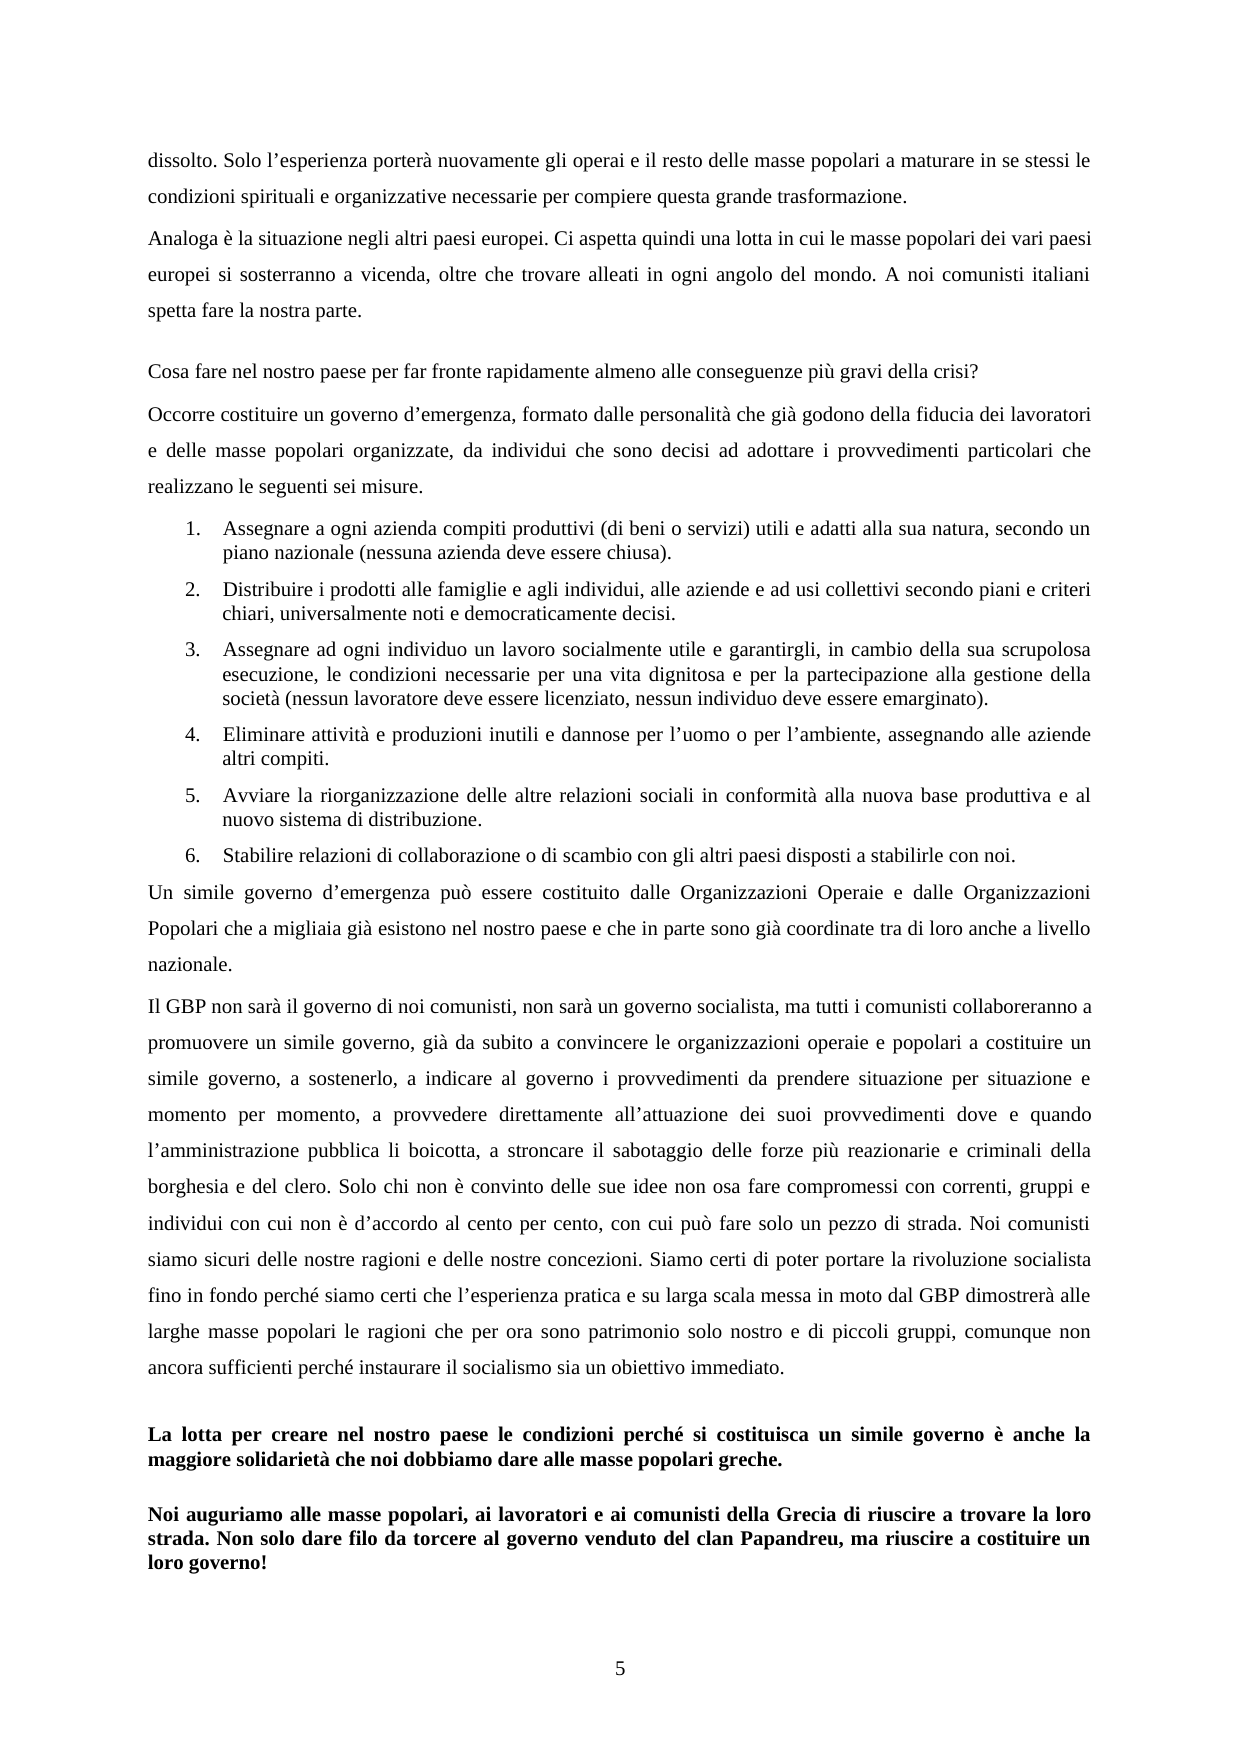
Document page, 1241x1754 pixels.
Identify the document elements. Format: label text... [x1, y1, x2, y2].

list Avviare la riorganizzazione delle altre relazioni sociali in conformità alla nuova base produttiva e al nuovo sistema di distribuzione. [185, 783, 1092, 831]
text Noi auguriamo alle masse popolari, ai lavoratori e ai comunisti della Grecia di riuscire a trovare la loro strada. Non solo dare filo da torcere al governo venduto del clan Papandreu, ma riuscire a costituire un loro governo! [148, 1502, 1092, 1574]
text Analoga è la situazione negli altri paesi europei. Ci aspetta quindi una lotta in cui le masse popolari dei vari paesi europei si sosterranno a vicenda, oltre che trovare alleati in ogni angolo del mondo. A noi comunisti italiani spetta fare la nostra parte. [148, 226, 1092, 322]
list Stabilire relazioni di collaborazione o di scambio con gli altri paesi disposti a stabilirle con noi. [185, 843, 1092, 867]
text Un simile governo d’emergenza può essere costituito dalle Organizzazioni Operaie e dalle Organizzazioni Popolari che a migliaia già esistono nel nostro paese e che in parte sono già coordinate tra di loro anche a livello nazionale. [148, 880, 1092, 976]
text dissolto. Solo l’esperienza porterà nuovamente gli operai e il resto delle masse popolari a maturare in se stessi le condizioni spirituali e organizzative necessarie per compiere questa grande trasformazione. [148, 148, 1092, 208]
list Assegnare ad ogni individuo un lavoro socialmente utile e garantirgli, in cambio della sua scrupolosa esecuzione, le condizioni necessarie per una vita dignitosa e per la partecipazione alla gestione della società (nessun lavoratore deve essere licenziato, nessun individuo deve essere emarginato). [185, 637, 1092, 709]
list Assegnare a ogni azienda compiti produttivi (di beni o servizi) utili e adatti alla sua natura, secondo un piano nazionale (nessuna azienda deve essere chiusa). [185, 516, 1092, 564]
list Distribuire i prodotti alle famiglie e agli individui, alle aziende e ad usi collettivi secondo piani e criteri chiari, universalmente noti e democraticamente decisi. [185, 577, 1092, 625]
text La lotta per creare nel nostro paese le condizioni perché si costituisca un simile governo è anche la maggiore solidarietà che noi dobbiamo dare alle masse popolari greche. [148, 1422, 1092, 1471]
text Occorre costituire un governo d’emergenza, formato dalle personalità che già godono della fiducia dei lavoratori e delle masse popolari organizzate, da individui che sono decisi ad adottare i provvedimenti particolari che realizzano le seguenti sei misure. [148, 402, 1092, 498]
list Eliminare attività e produzioni inutili e dannose per l’uomo o per l’ambiente, assegnando alle aziende altri compiti. [185, 722, 1092, 770]
text Cosa fare nel nostro paese per far fronte rapidamente almeno alle conseguenze più gravi della crisi? [148, 359, 1092, 383]
text Il GBP non sarà il governo di noi comunisti, non sarà un governo socialista, ma tutti i comunisti collaboreranno a promuovere un simile governo, già da subito a convincere le organizzazioni operaie e popolari a costituire un simile governo, a sostenerlo, a indicare al governo i provvedimenti da prendere situazione per situazione e momento per momento, a provvedere direttamente all’attuazione dei suoi provvedimenti dove e quando l’amministrazione pubblica li boicotta, a stroncare il sabotaggio delle forze più reazionarie e criminali della borghesia e del clero. Solo chi non è convinto delle sue idee non osa fare compromessi con correnti, gruppi e individui con cui non è d’accordo al cento per cento, con cui può fare solo un pezzo di strada. Noi comunisti siamo sicuri delle nostre ragioni e delle nostre concezioni. Siamo certi di poter portare la rivoluzione socialista fino in fondo perché siamo certi che l’esperienza pratica e su larga scala messa in moto dal GBP dimostrerà alle larghe masse popolari le ragioni che per ora sono patrimonio solo nostro e di piccoli gruppi, comunque non ancora sufficienti perché instaurare il socialismo sia un obiettivo immediato. [148, 994, 1092, 1379]
